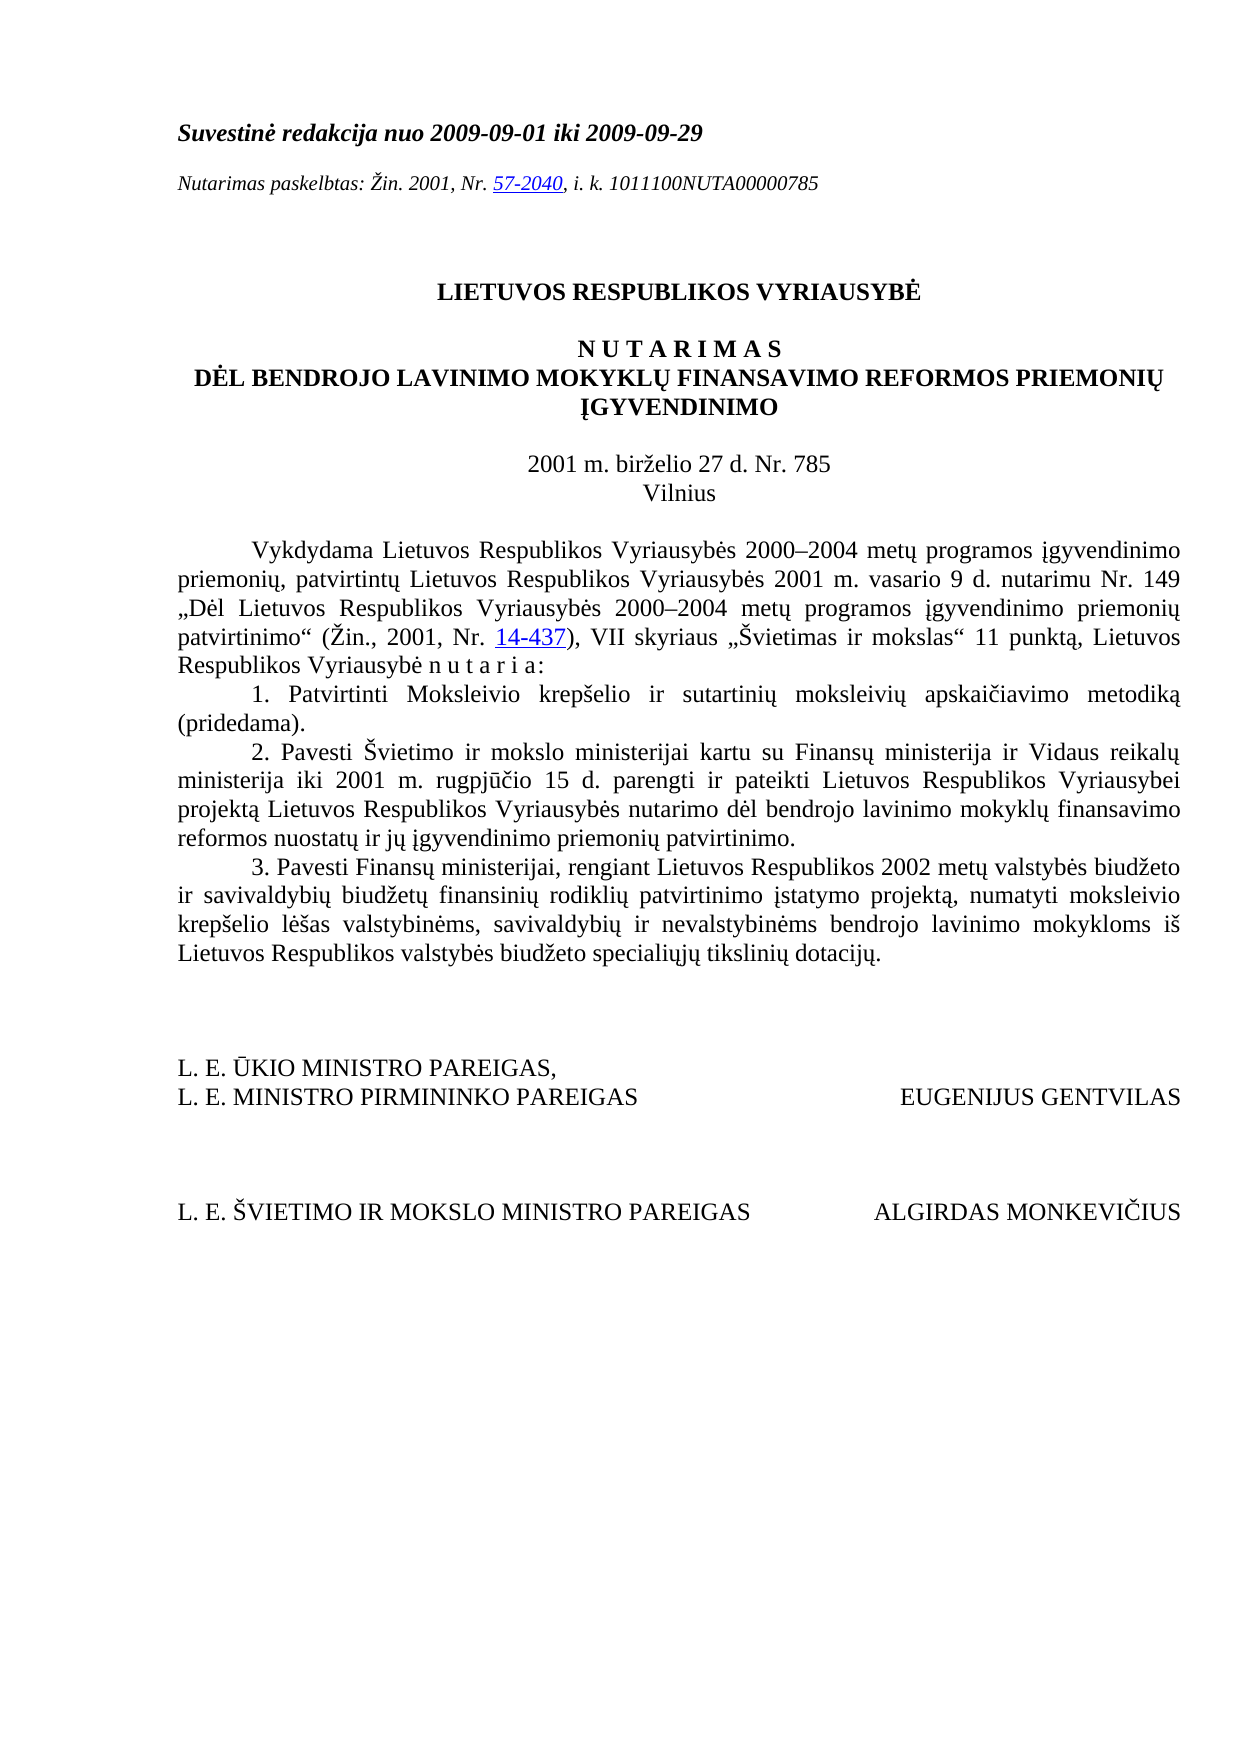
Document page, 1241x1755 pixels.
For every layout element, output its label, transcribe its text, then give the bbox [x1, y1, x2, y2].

text 3. Pavesti Finansų ministerijai, rengiant Lietuvos Respublikos 2002 metų valstybės biudžeto ir savivaldybių biudžetų finansinių rodiklių patvirtinimo įstatymo projektą, numatyti moksleivio krepšelio lėšas valstybinėms, savivaldybių ir nevalstybinėms bendrojo lavinimo mokykloms iš Lietuvos Respublikos valstybės biudžeto specialiųjų tikslinių dotacijų. [177, 852, 1181, 967]
text L. e. ūkio ministro pareigas, [177, 1053, 1181, 1082]
text l. e. Ministro Pirmininko pareigas Eugenijus Gentvilas [177, 1082, 1181, 1110]
text Suvestinė redakcija nuo 2009-09-01 iki 2009-09-29 [177, 118, 1181, 147]
text DĖL BENDROJO LAVINIMO MOKYKLŲ FINANSAVIMO REFORMOS PRIEMONIŲ ĮGYVENDINIMO [177, 363, 1181, 420]
text 2001 m. birželio 27 d. Nr. 785 [177, 449, 1181, 478]
text LIETUVOS RESPUBLIKOS VYRIAUSYBĖ [177, 277, 1181, 305]
text L. E. ŠVIETIMO IR MOKSLO MINISTRO PAREIGAS ALGIRDAS MONKEVIČIUS [177, 1197, 1181, 1225]
text N U T A R I M A S [177, 334, 1181, 363]
text Vykdydama Lietuvos Respublikos Vyriausybės 2000–2004 metų programos įgyvendinimo priemonių, patvirtintų Lietuvos Respublikos Vyriausybės 2001 m. vasario 9 d. nutarimu Nr. 149 „Dėl Lietuvos Respublikos Vyriausybės 2000–2004 metų programos įgyvendinimo priemonių patvirtinimo“ (Žin., 2001, Nr. 14-437), VII skyriaus „Švietimas ir mokslas“ 11 punktą, Lietuvos Respublikos Vyriausybė nutaria: [177, 535, 1181, 679]
text 1. Patvirtinti Moksleivio krepšelio ir sutartinių moksleivių apskaičiavimo metodiką (pridedama). [177, 679, 1181, 737]
text Nutarimas paskelbtas: Žin. 2001, Nr. 57-2040, i. k. 1011100NUTA00000785 [177, 171, 1181, 195]
text Vilnius [177, 478, 1181, 507]
text 2. Pavesti Švietimo ir mokslo ministerijai kartu su Finansų ministerija ir Vidaus reikalų ministerija iki 2001 m. rugpjūčio 15 d. parengti ir pateikti Lietuvos Respublikos Vyriausybei projektą Lietuvos Respublikos Vyriausybės nutarimo dėl bendrojo lavinimo mokyklų finansavimo reformos nuostatų ir jų įgyvendinimo priemonių patvirtinimo. [177, 737, 1181, 852]
